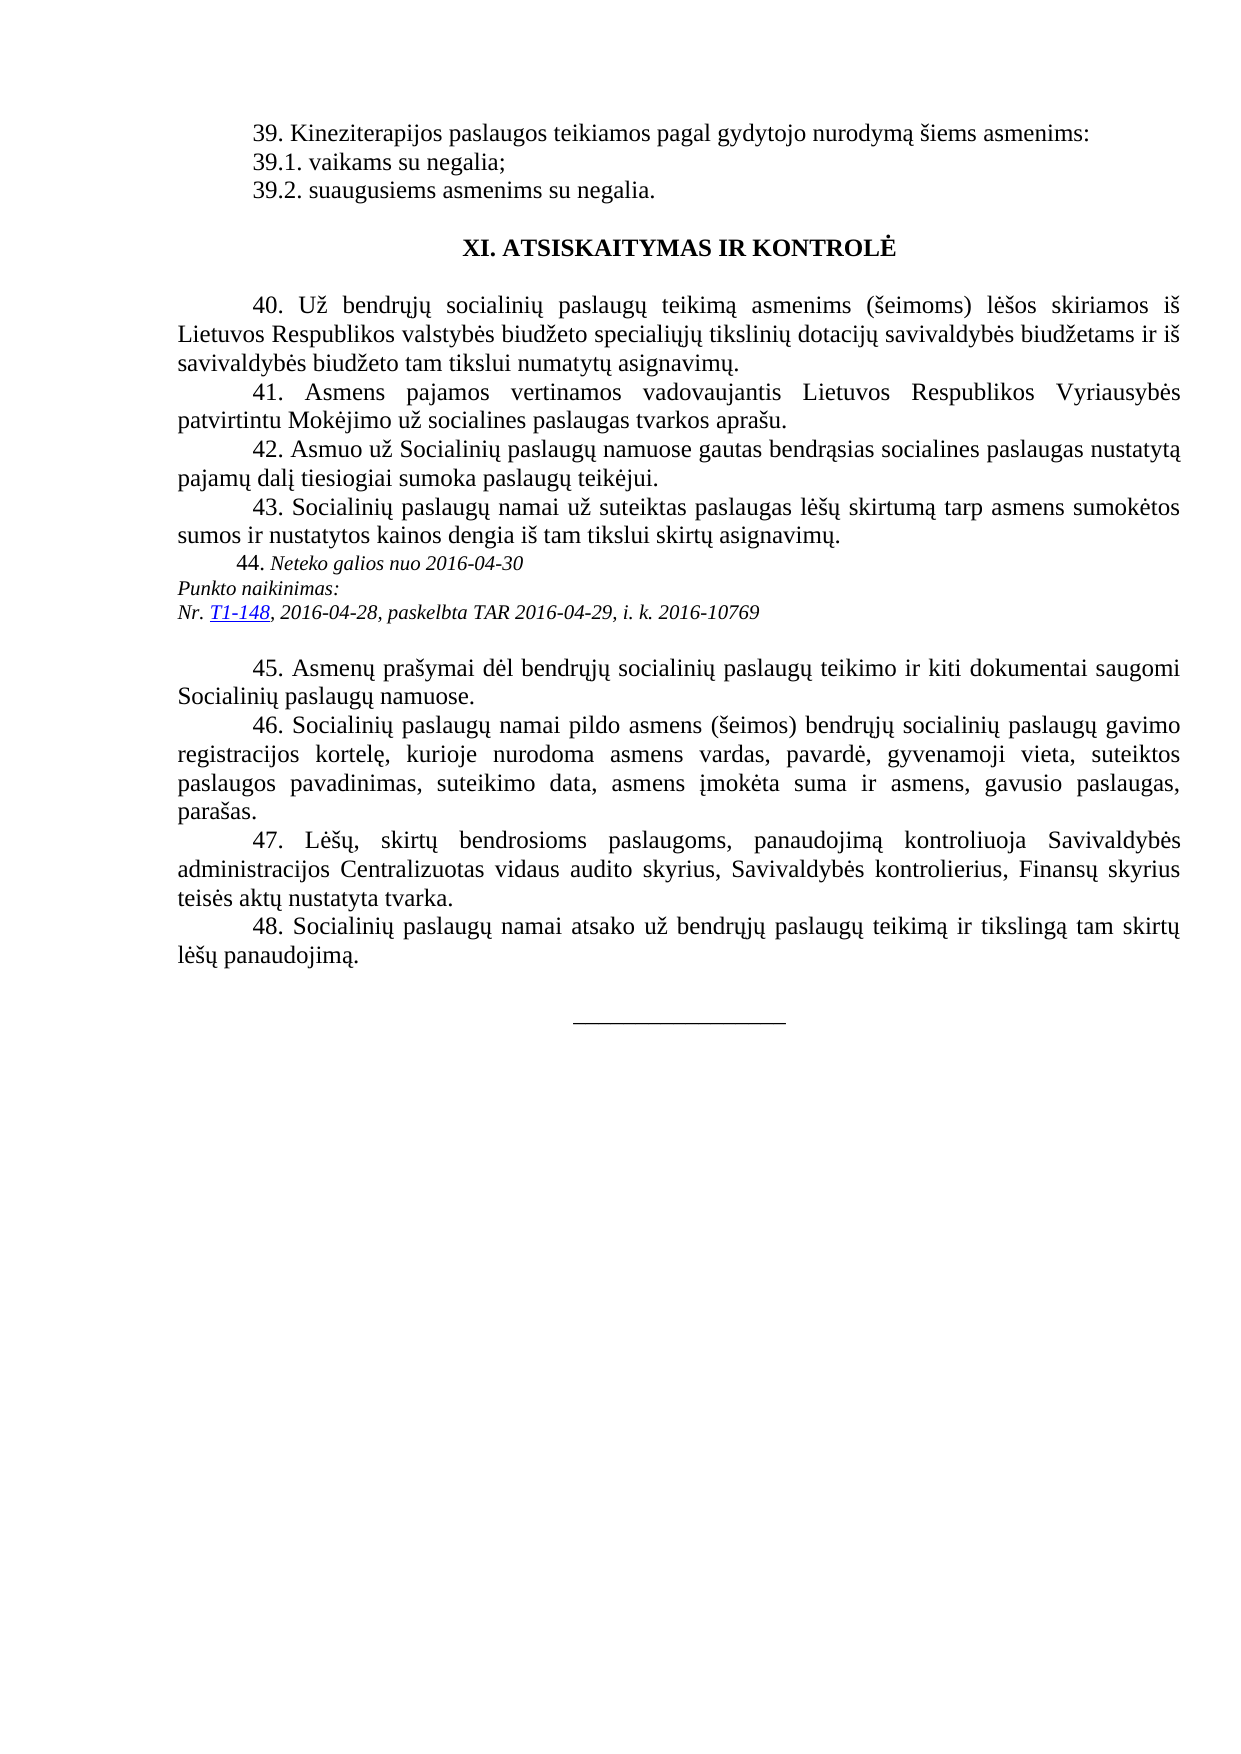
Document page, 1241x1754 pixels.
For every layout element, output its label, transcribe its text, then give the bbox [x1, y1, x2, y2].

text 45. Asmenų prašymai dėl bendrųjų socialinių paslaugų teikimo ir kiti dokumentai saugomi Socialinių paslaugų namuose. [177, 653, 1181, 710]
text Nr. T1-148, 2016-04-28, paskelbta TAR 2016-04-29, i. k. 2016-10769 [177, 600, 1181, 624]
text 42. Asmuo už Socialinių paslaugų namuose gautas bendrąsias socialines paslaugas nustatytą pajamų dalį tiesiogiai sumoka paslaugų teikėjui. [177, 434, 1181, 492]
text 43. Socialinių paslaugų namai už suteiktas paslaugas lėšų skirtumą tarp asmens sumokėtos sumos ir nustatytos kainos dengia iš tam tikslui skirtų asignavimų. [177, 492, 1181, 549]
text 39.1. vaikams su negalia; [177, 147, 1181, 176]
text 46. Socialinių paslaugų namai pildo asmens (šeimos) bendrųjų socialinių paslaugų gavimo registracijos kortelę, kurioje nurodoma asmens vardas, pavardė, gyvenamoji vieta, suteiktos paslaugos pavadinimas, suteikimo data, asmens įmokėta suma ir asmens, gavusio paslaugas, parašas. [177, 710, 1181, 825]
text 48. Socialinių paslaugų namai atsako už bendrųjų paslaugų teikimą ir tikslingą tam skirtų lėšų panaudojimą. [177, 911, 1181, 969]
text 47. Lėšų, skirtų bendrosioms paslaugoms, panaudojimą kontroliuoja Savivaldybės administracijos Centralizuotas vidaus audito skyrius, Savivaldybės kontrolierius, Finansų skyrius teisės aktų nustatyta tvarka. [177, 825, 1181, 911]
text 44. Neteko galios nuo 2016-04-30 [177, 549, 1181, 576]
text Punkto naikinimas: [177, 576, 1181, 600]
text 39. Kineziterapijos paslaugos teikiamos pagal gydytojo nurodymą šiems asmenims: [177, 118, 1181, 147]
text 39.2. suaugusiems asmenims su negalia. [177, 176, 1181, 204]
text XI. ATSISKAITYMAS IR KONTROLĖ [177, 233, 1181, 262]
text _________________ [177, 998, 1181, 1026]
text 40. Už bendrųjų socialinių paslaugų teikimą asmenims (šeimoms) lėšos skiriamos iš Lietuvos Respublikos valstybės biudžeto specialiųjų tikslinių dotacijų savivaldybės biudžetams ir iš savivaldybės biudžeto tam tikslui numatytų asignavimų. [177, 291, 1181, 377]
text 41. Asmens pajamos vertinamos vadovaujantis Lietuvos Respublikos Vyriausybės patvirtintu Mokėjimo už socialines paslaugas tvarkos aprašu. [177, 377, 1181, 434]
